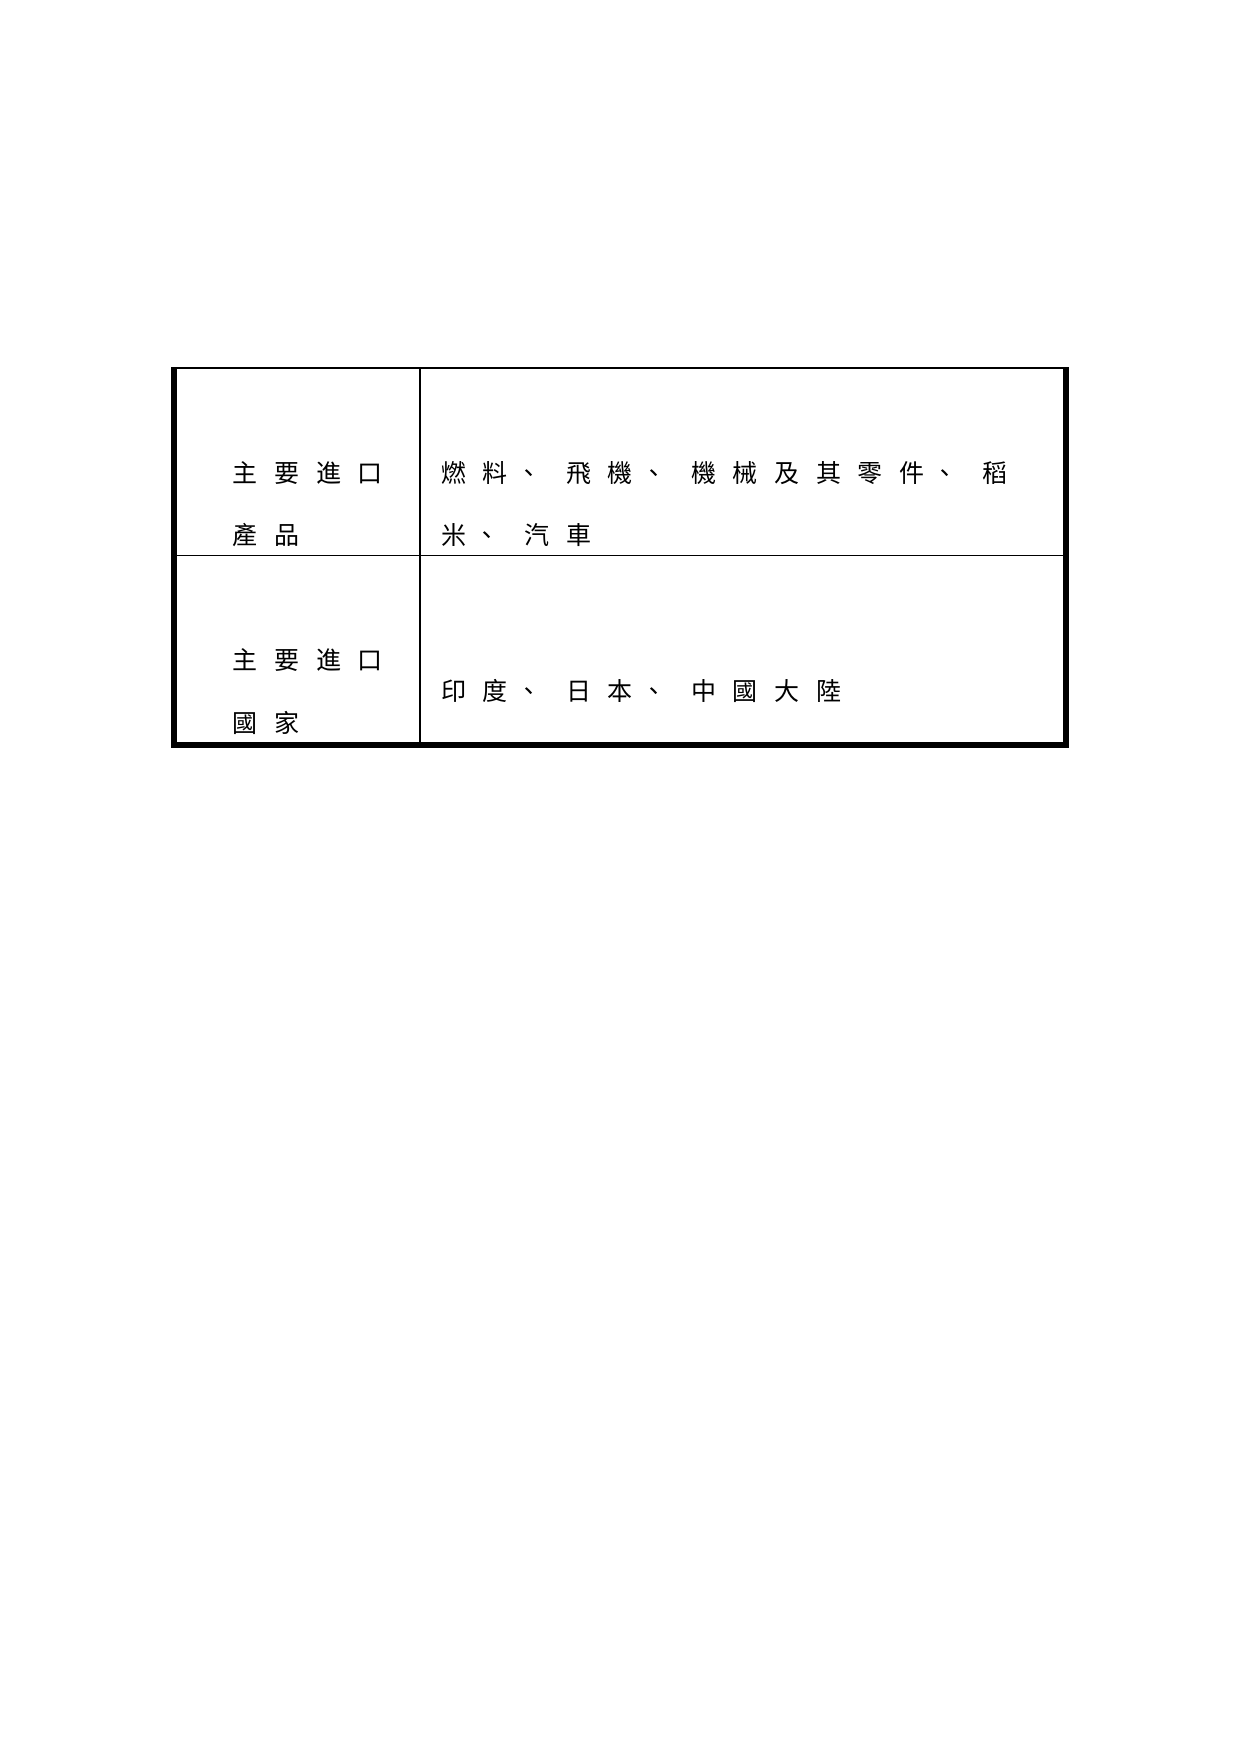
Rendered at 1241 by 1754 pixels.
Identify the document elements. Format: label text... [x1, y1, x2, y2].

table_cell 印度、日本、中國大陸 [421, 556, 1063, 742]
table_cell 主要進口國家 [177, 556, 419, 742]
table_cell 燃料、飛機、機械及其零件、稻米、汽車 [421, 369, 1063, 554]
table_cell 主要進口產品 [177, 369, 419, 554]
